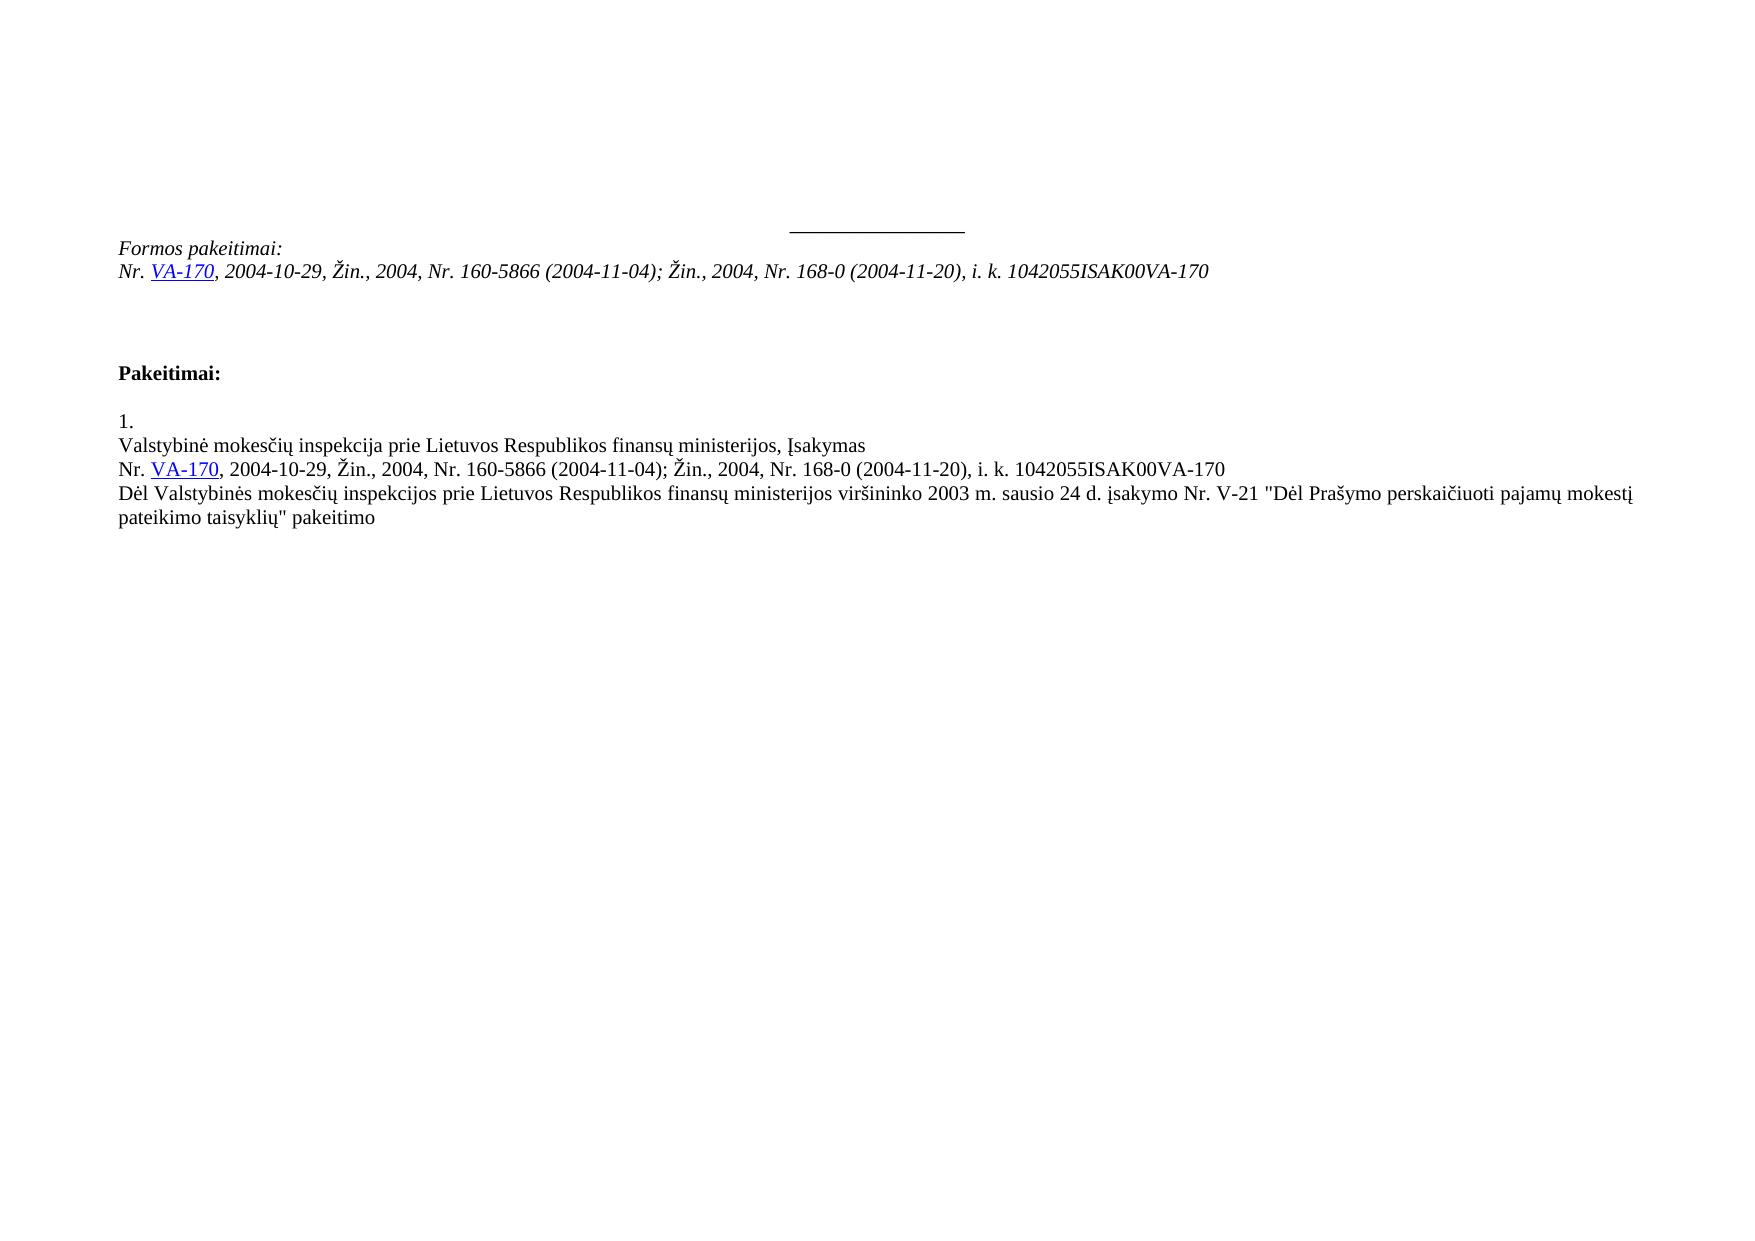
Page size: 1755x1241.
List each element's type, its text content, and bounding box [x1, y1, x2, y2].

text Valstybinė mokesčių inspekcija prie Lietuvos Respublikos finansų ministerijos, Įsakymas [118, 433, 1636, 457]
text Formos pakeitimai: [118, 235, 1636, 259]
text Nr. VA-170, 2004-10-29, Žin., 2004, Nr. 160-5866 (2004-11-04); Žin., 2004, Nr. 168-0 (2004-11-20), i. k. 1042055ISAK00VA-170 [118, 259, 1636, 283]
text Nr. VA-170, 2004-10-29, Žin., 2004, Nr. 160-5866 (2004-11-04); Žin., 2004, Nr. 168-0 (2004-11-20), i. k. 1042055ISAK00VA-170 [118, 457, 1636, 481]
text 1. [118, 408, 1636, 433]
text Pakeitimai: [118, 360, 1636, 384]
text ______________ [118, 207, 1636, 235]
text Dėl Valstybinės mokesčių inspekcijos prie Lietuvos Respublikos finansų ministerijos viršininko 2003 m. sausio 24 d. įsakymo Nr. V-21 "Dėl Prašymo perskaičiuoti pajamų mokestį pateikimo taisyklių" pakeitimo [118, 481, 1636, 529]
